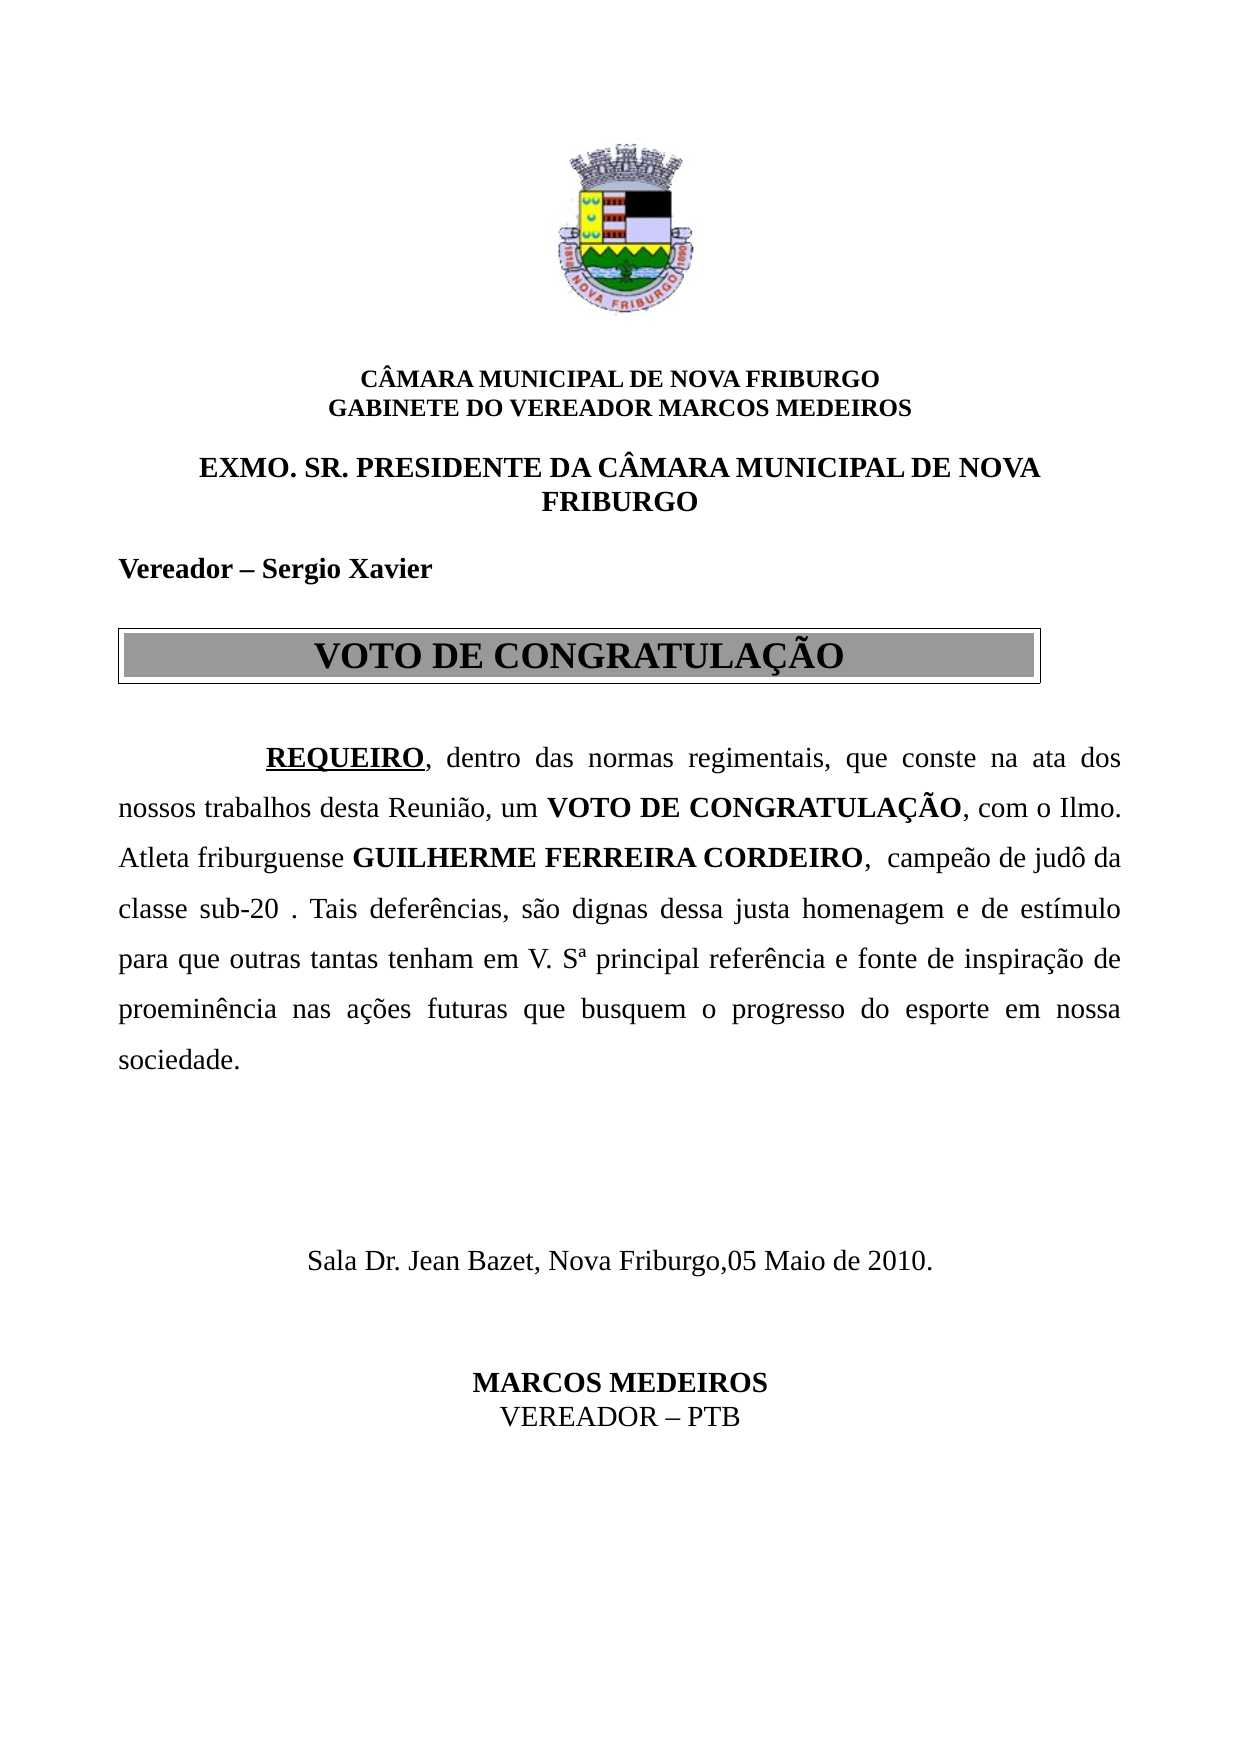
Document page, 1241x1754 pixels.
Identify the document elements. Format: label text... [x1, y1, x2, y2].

text Sala Dr. Jean Bazet, Nova Friburgo,05 Maio de 2010. [118, 1243, 1122, 1276]
text Vereador – Sergio Xavier [118, 551, 1122, 584]
text GABINETE DO VEREADOR MARCOS MEDEIROS [118, 393, 1122, 422]
text VEREADOR – PTB [118, 1399, 1122, 1433]
text MARCOS MEDEIROS [118, 1366, 1122, 1399]
table_header VOTO DE CONGRATULAÇÃO [119, 629, 1040, 682]
text CÂMARA MUNICIPAL DE NOVA FRIBURGO [118, 364, 1122, 393]
picture [537, 127, 703, 327]
text EXMO. SR. PRESIDENTE DA CÂMARA MUNICIPAL DE NOVA FRIBURGO [118, 450, 1122, 517]
text REQUEIRO, dentro das normas regimentais, que conste na ata dos nossos trabalhos desta Reunião, um VOTO DE CONGRATULAÇÃO, com o Ilmo. Atleta friburguense GUILHERME FERREIRA CORDEIRO, campeão de judô da classe sub-20 . Tais deferências, são dignas dessa justa homenagem e de estímulo para que outras tantas tenham em V. Sª principal referência e fonte de inspiração de proeminência nas ações futuras que busquem o progresso do esporte em nossa sociedade. [118, 740, 1122, 1075]
